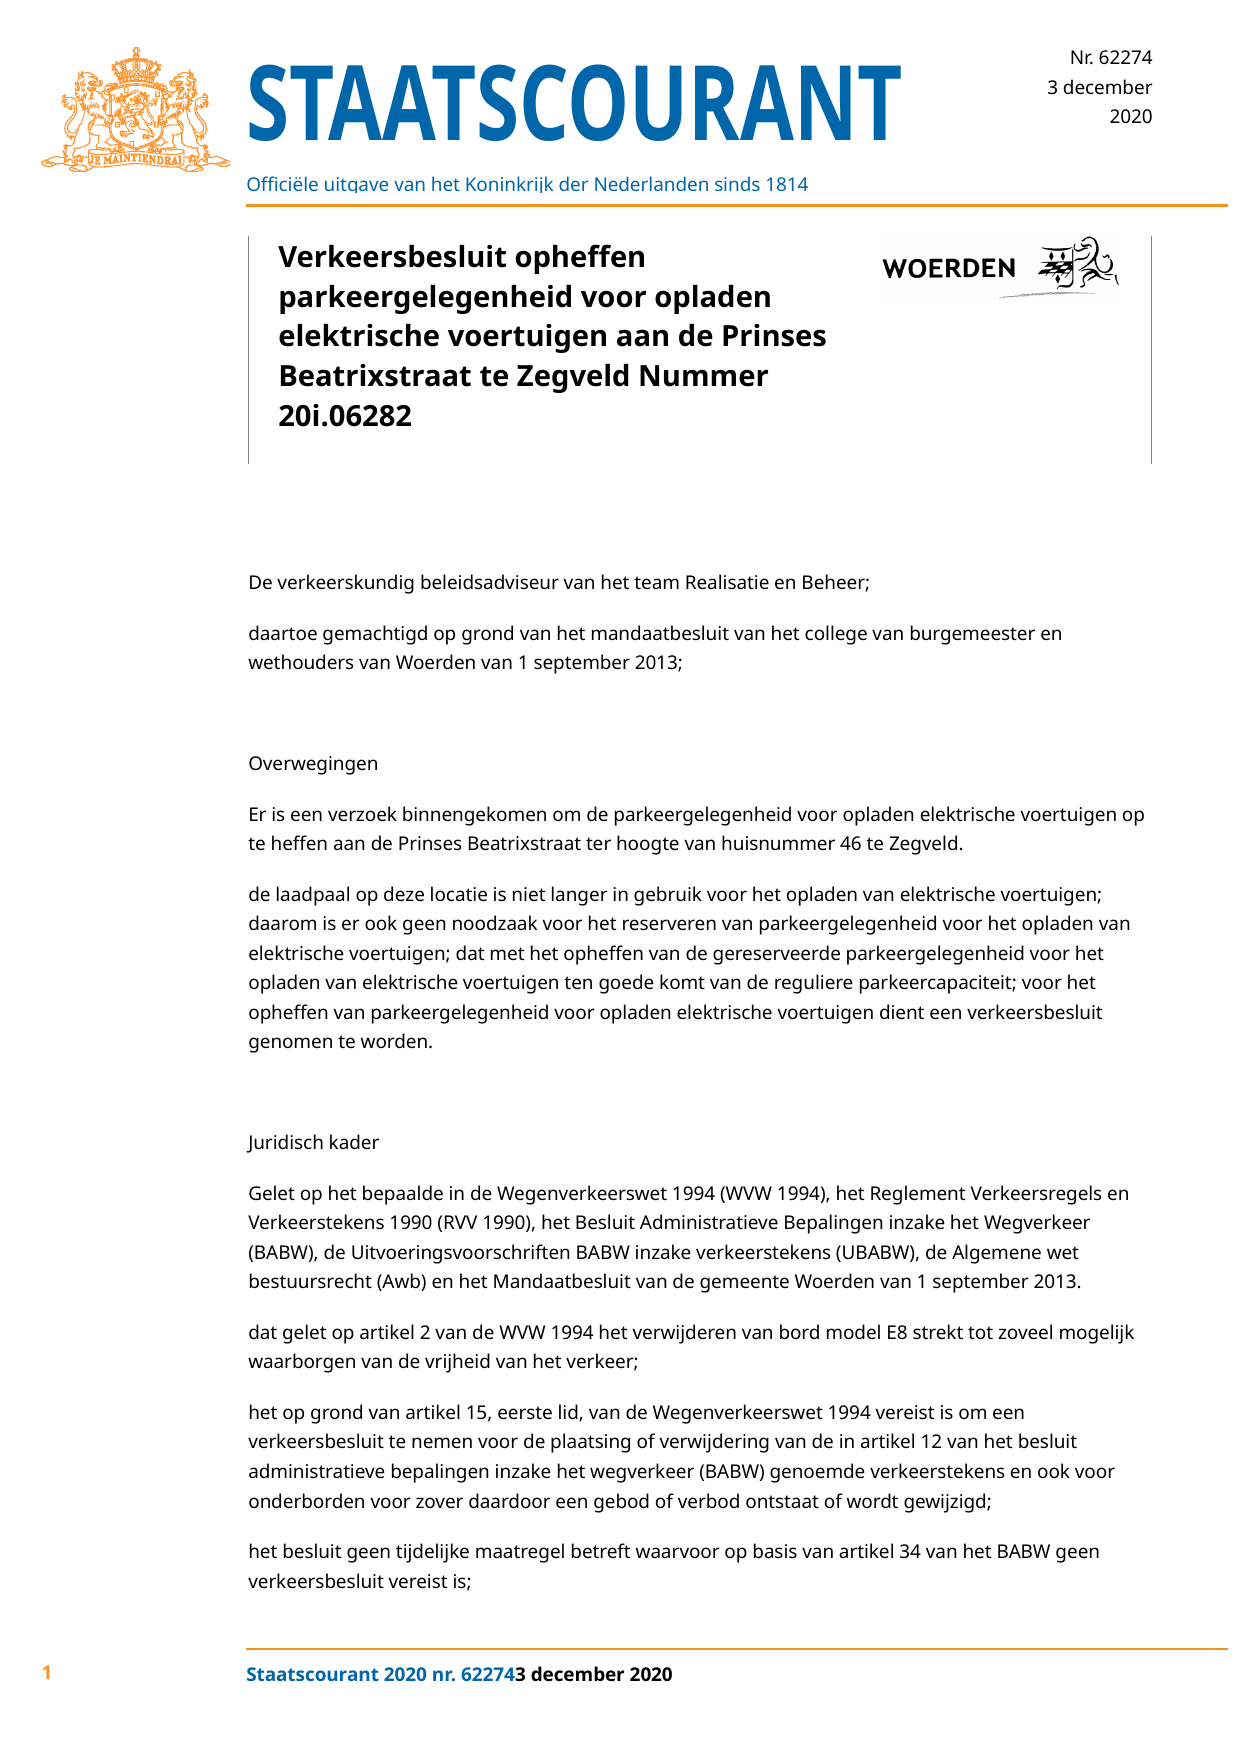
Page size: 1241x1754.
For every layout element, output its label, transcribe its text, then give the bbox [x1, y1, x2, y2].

picture [41, 47, 231, 172]
picture [882, 236, 1119, 299]
text Juridisch kader [248, 1129, 1152, 1155]
text De verkeerskundig beleidsadviseur van het team Realisatie en Beheer; [248, 569, 1152, 595]
text dat gelet op artikel 2 van de WVW 1994 het verwijderen van bord model E8 strekt tot zoveel mogelijk waarborgen van de vrijheid van het verkeer; [248, 1319, 1152, 1374]
text daartoe gemachtigd op grond van het mandaatbesluit van het college van burgemeester en wethouders van Woerden van 1 september 2013; [248, 620, 1152, 675]
table_header Verkeersbesluit opheffen parkeergelegenheid voor opladen elektrische voertuigen aan de Prinses Beatrixstraat te Zegveld Nummer 20i.06282 [249, 236, 850, 464]
text het besluit geen tijdelijke maatregel betreft waarvoor op basis van artikel 34 van het BABW geen verkeersbesluit vereist is; [248, 1538, 1152, 1593]
table_header [850, 236, 1151, 464]
text Er is een verzoek binnengekomen om de parkeergelegenheid voor opladen elektrische voertuigen op te heffen aan de Prinses Beatrixstraat ter hoogte van huisnummer 46 te Zegveld. [248, 801, 1152, 856]
text Gelet op het bepaalde in de Wegenverkeerswet 1994 (WVW 1994), het Reglement Verkeersregels en Verkeerstekens 1990 (RVV 1990), het Besluit Administratieve Bepalingen inzake het Wegverkeer (BABW), de Uitvoeringsvoorschriften BABW inzake verkeerstekens (UBABW), de Algemene wet bestuursrecht (Awb) en het Mandaatbesluit van de gemeente Woerden van 1 september 2013. [248, 1180, 1152, 1294]
text de laadpaal op deze locatie is niet langer in gebruik voor het opladen van elektrische voertuigen; daarom is er ook geen noodzaak voor het reserveren van parkeergelegenheid voor het opladen van elektrische voertuigen; dat met het opheffen van de gereserveerde parkeergelegenheid voor het opladen van elektrische voertuigen ten goede komt van de reguliere parkeercapaciteit; voor het opheffen van parkeergelegenheid voor opladen elektrische voertuigen dient een verkeersbesluit genomen te worden. [248, 881, 1152, 1054]
text Overwegingen [248, 750, 1152, 776]
text het op grond van artikel 15, eerste lid, van de Wegenverkeerswet 1994 vereist is om een verkeersbesluit te nemen voor de plaatsing of verwijdering van de in artikel 12 van het besluit administratieve bepalingen inzake het wegverkeer (BABW) genoemde verkeerstekens en ook voor onderborden voor zover daardoor een gebod of verbod ontstaat of wordt gewijzigd; [248, 1399, 1152, 1513]
